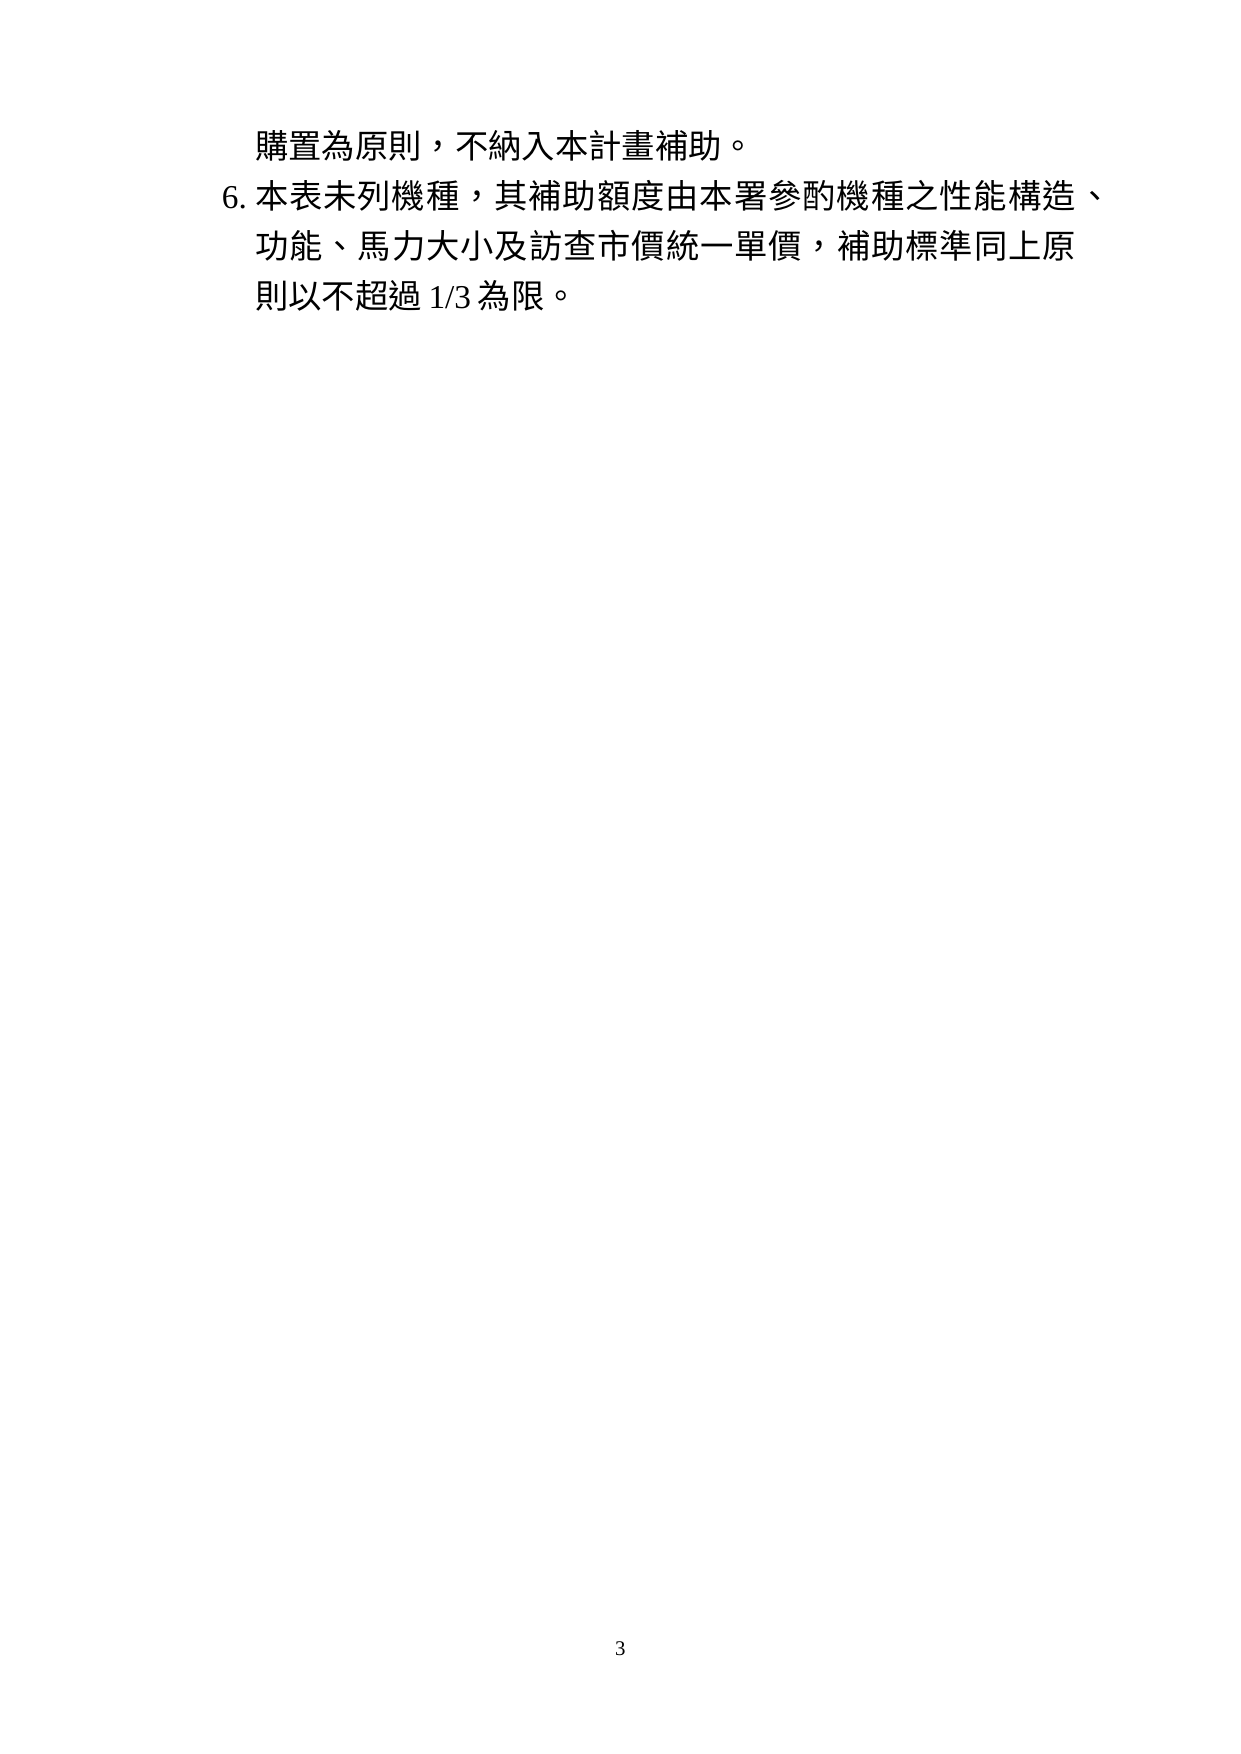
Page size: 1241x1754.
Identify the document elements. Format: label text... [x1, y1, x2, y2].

text 6. 本表未列機種，其補助額度由本署參酌機種之性能構造、功能、馬力大小及訪查市價統一單價，補助標準同上原則以不超過1/3為限。 [222, 168, 1078, 318]
text 購置為原則，不納入本計畫補助。 [222, 118, 1078, 168]
